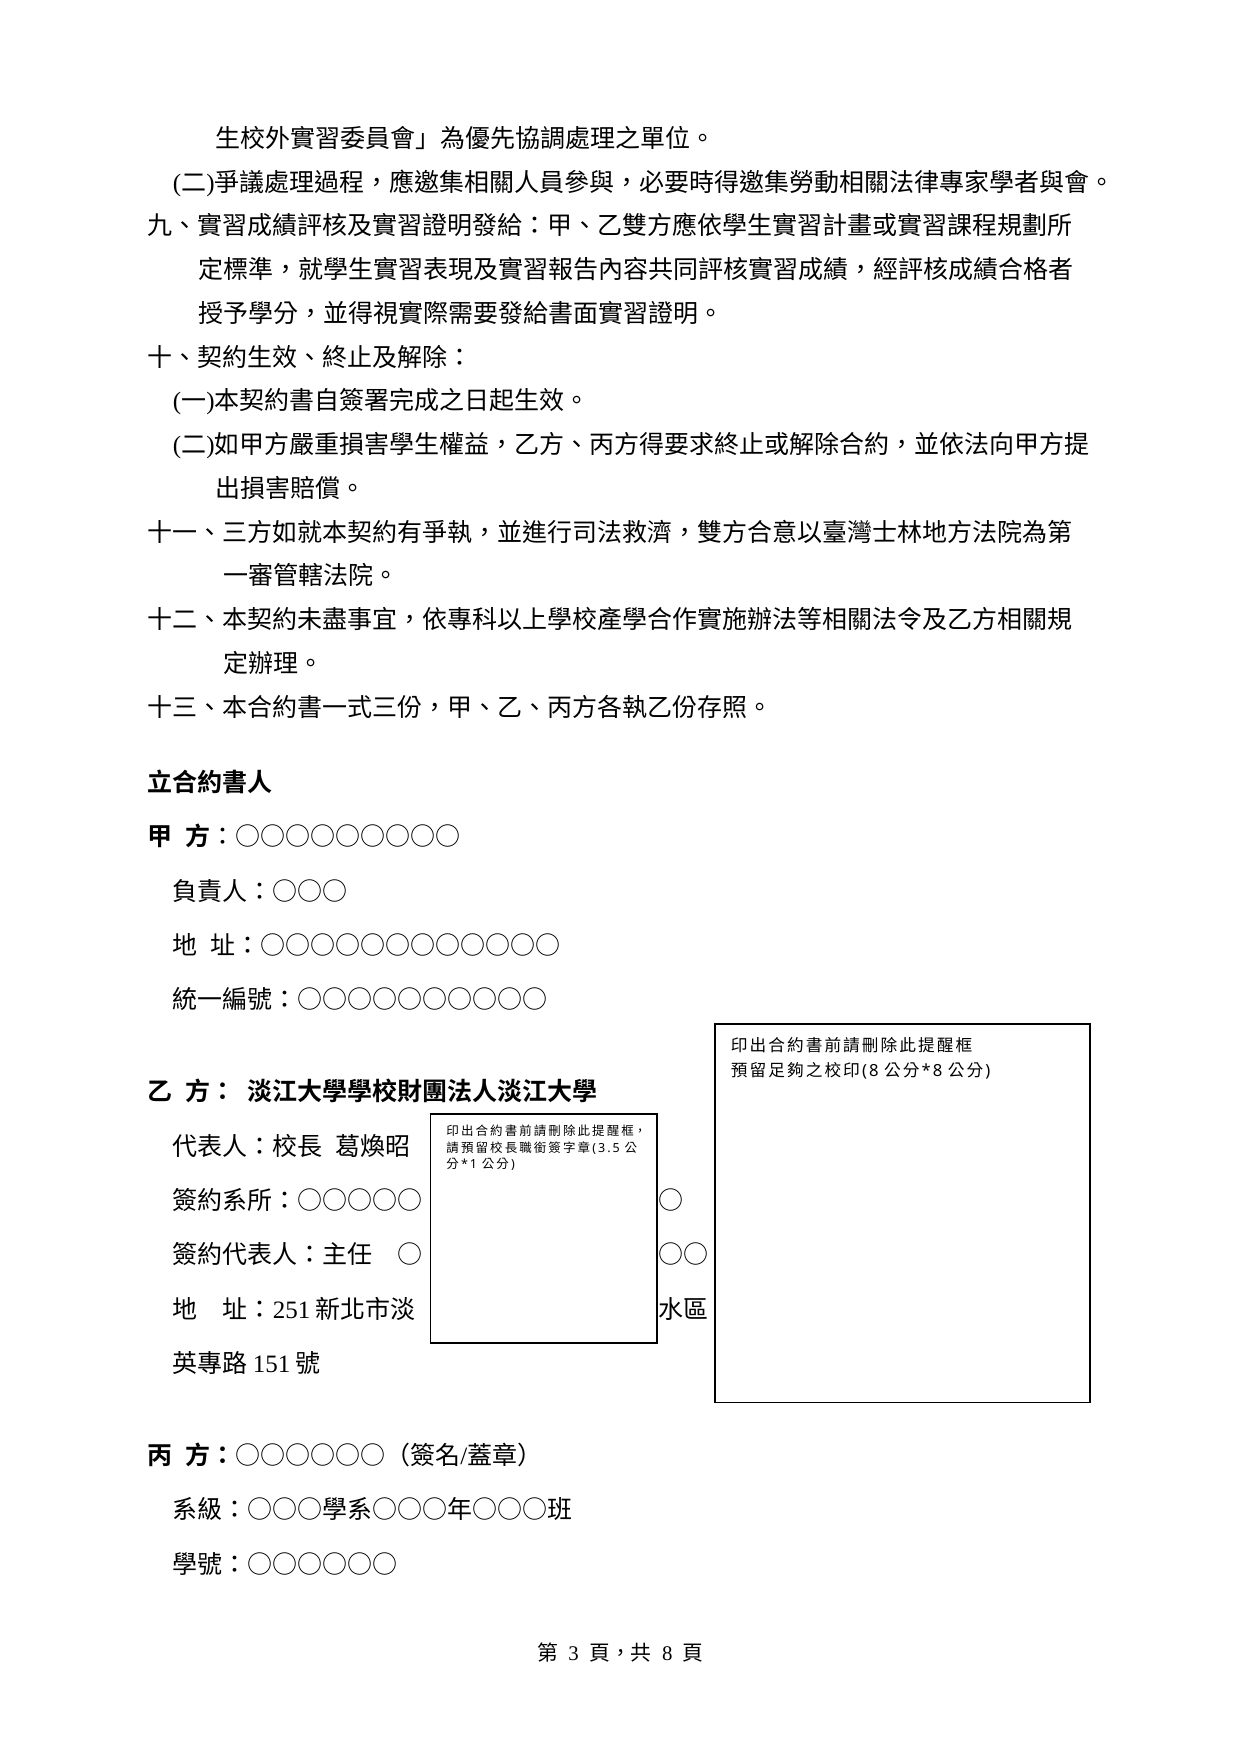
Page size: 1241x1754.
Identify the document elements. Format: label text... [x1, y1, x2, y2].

text 印出合約書前請刪除此提醒框 [731, 1032, 1074, 1057]
text 十三、本合約書一式三份，甲、乙、丙方各執乙份存照。 [148, 681, 1092, 725]
text 立合約書人 [148, 762, 1092, 798]
text 系級：○○○學系○○○年○○○班 [173, 1490, 1092, 1526]
text (一)本契約書自簽署完成之日起生效。 [173, 375, 1092, 418]
text 甲 方：○○○○○○○○○ [148, 817, 1092, 853]
text 九、實習成績評核及實習證明發給：甲、乙雙方應依學生實習計畫或實習課程規劃所定標準，就學生實習表現及實習報告內容共同評核實習成績，經評核成績合格者授予學分，並得視實際需要發給書面實習證明。 [148, 200, 1092, 331]
text 地 址：○○○○○○○○○○○○ [173, 925, 1092, 962]
text (二)如甲方嚴重損害學生權益，乙方、丙方得要求終止或解除合約，並依法向甲方提出損害賠償。 [173, 418, 1092, 506]
text 十二、本契約未盡事宜，依專科以上學校產學合作實施辦法等相關法令及乙方相關規定辦理。 [148, 593, 1092, 681]
text 地 址：251新北市淡水區英專路151號 [173, 1289, 714, 1380]
text [658, 1126, 714, 1162]
text 代表人：校長 葛煥昭 [173, 1126, 430, 1162]
text 預留足夠之校印(8公分*8公分) [731, 1057, 1074, 1081]
text 統一編號：○○○○○○○○○○ [173, 980, 1092, 1016]
text 學號：○○○○○○ [173, 1544, 1092, 1580]
text 生校外實習委員會」為優先協調處理之單位。 [173, 112, 1092, 156]
text 十、契約生效、終止及解除： [148, 331, 1092, 375]
text 乙 方： 淡江大學學校財團法人淡江大學 [148, 1072, 714, 1108]
text 丙 方：○○○○○○（簽名/蓋章） [148, 1435, 1092, 1472]
text 簽約系所：○○○○○ [173, 1180, 430, 1217]
text [431, 1115, 656, 1342]
text 印出合約書前請刪除此提醒框，請預留校長職銜簽字章(3.5公分*1公分) [446, 1122, 641, 1172]
text (二)爭議處理過程，應邀集相關人員參與，必要時得邀集勞動相關法律專家學者與會。 [173, 156, 1092, 200]
text ○○ [658, 1235, 714, 1271]
text 負責人：○○○ [173, 871, 1092, 907]
text 十一、三方如就本契約有爭執，並進行司法救濟，雙方合意以臺灣士林地方法院為第一審管轄法院。 [148, 506, 1092, 593]
text [716, 1025, 1089, 1402]
text 簽約代表人：主任 ○ [173, 1235, 430, 1271]
text ○ [658, 1180, 714, 1217]
